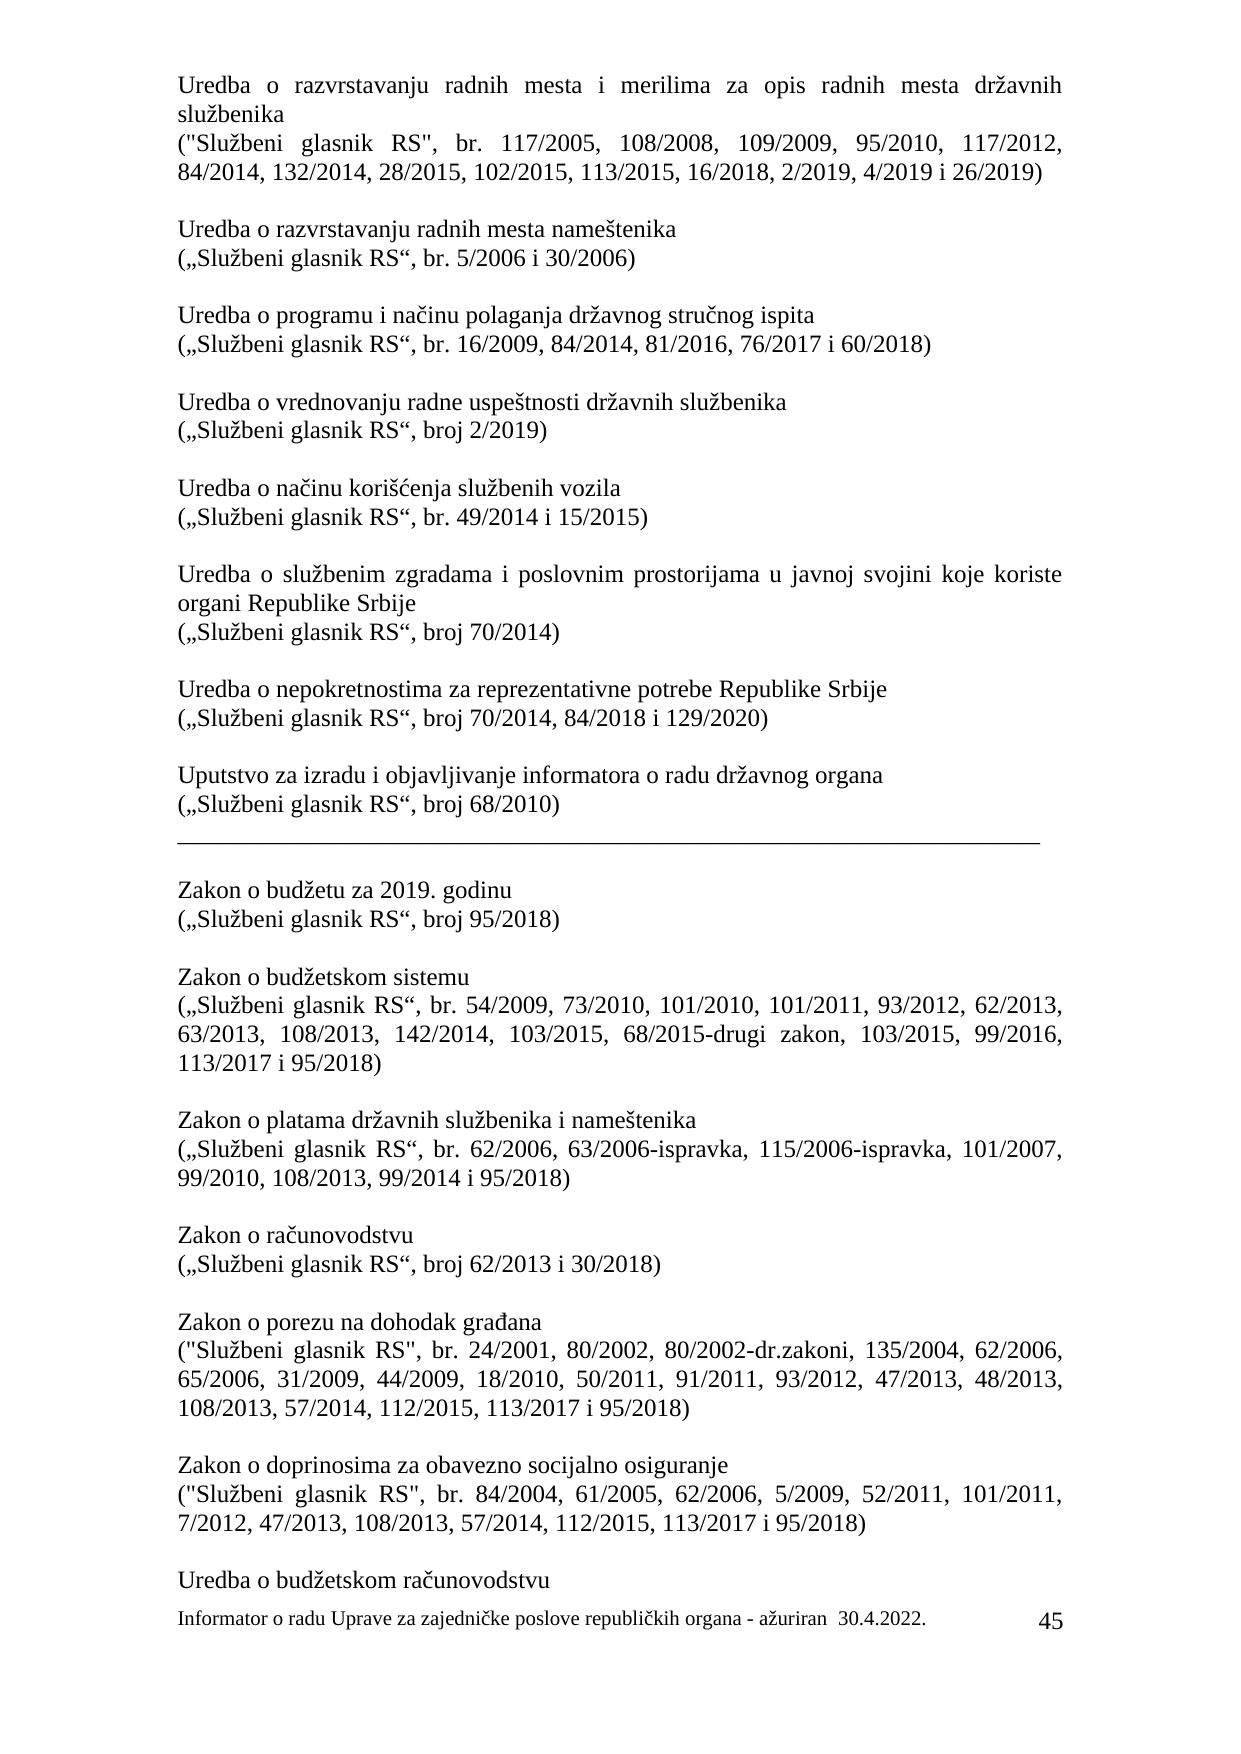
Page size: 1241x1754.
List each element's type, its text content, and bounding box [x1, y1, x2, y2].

text Zakon o platama državnih službenika i nameštenika [177, 1105, 1063, 1134]
text ("Službeni glasnik RS", br. 24/2001, 80/2002, 80/2002-dr.zakoni, 135/2004, 62/2006, 65/2006, 31/2009, 44/2009, 18/2010, 50/2011, 91/2011, 93/2012, 47/2013, 48/2013, 108/2013, 57/2014, 112/2015, 113/2017 i 95/2018) [177, 1335, 1063, 1422]
text Uredba o razvrstavanju radnih mesta nameštenika [177, 214, 1063, 243]
text ("Službeni glasnik RS", br. 84/2004, 61/2005, 62/2006, 5/2009, 52/2011, 101/2011, 7/2012, 47/2013, 108/2013, 57/2014, 112/2015, 113/2017 i 95/2018) [177, 1479, 1063, 1537]
text („Službeni glasnik RS“, br. 54/2009, 73/2010, 101/2010, 101/2011, 93/2012, 62/2013, 63/2013, 108/2013, 142/2014, 103/2015, 68/2015-drugi zakon, 103/2015, 99/2016, 113/2017 i 95/2018) [177, 990, 1063, 1077]
text („Službeni glasnik RS“, br. 49/2014 i 15/2015) [177, 502, 1063, 530]
text _____________________________________________________________________ [177, 818, 1063, 847]
text („Službeni glasnik RS“, broj 62/2013 i 30/2018) [177, 1249, 1063, 1278]
text Uredba o programu i načinu polaganja državnog stručnog ispita [177, 300, 1063, 329]
text Uredba o budžetskom računovodstvu [177, 1565, 1063, 1594]
text Uredba o službenim zgradama i poslovnim prostorijama u javnoj svojini koje koriste organi Republike Srbije [177, 559, 1063, 617]
text Uredba o nepokretnostima za reprezentativne potrebe Republike Srbije [177, 674, 1063, 703]
text Uredba o vrednovanju radne uspeštnosti državnih službenika [177, 387, 1063, 415]
text („Službeni glasnik RS“, broj 68/2010) [177, 789, 1063, 818]
text ("Službeni glasnik RS", br. 117/2005, 108/2008, 109/2009, 95/2010, 117/2012, 84/2014, 132/2014, 28/2015, 102/2015, 113/2015, 16/2018, 2/2019, 4/2019 i 26/2019) [177, 128, 1063, 185]
text Zakon o budžetu za 2019. godinu [177, 875, 1063, 904]
text Uputstvo za izradu i objavljivanje informatora o radu državnog organa [177, 760, 1063, 789]
text („Službeni glasnik RS“, br. 5/2006 i 30/2006) [177, 243, 1063, 272]
text Uredba o načinu korišćenja službenih vozila [177, 473, 1063, 502]
text Uredba o razvrstavanju radnih mesta i merilima za opis radnih mesta državnih službenika [177, 70, 1063, 128]
text („Službeni glasnik RS“, br. 16/2009, 84/2014, 81/2016, 76/2017 i 60/2018) [177, 329, 1063, 358]
text („Službeni glasnik RS“, broj 2/2019) [177, 415, 1063, 444]
text Zakon o porezu na dohodak građana [177, 1307, 1063, 1335]
text („Službeni glasnik RS“, broj 95/2018) [177, 904, 1063, 933]
text Zakon o budžetskom sistemu [177, 962, 1063, 990]
text Zakon o računovodstvu [177, 1220, 1063, 1249]
text („Službeni glasnik RS“, broj 70/2014, 84/2018 i 129/2020) [177, 703, 1063, 732]
text Zakon o doprinosima za obavezno socijalno osiguranje [177, 1450, 1063, 1479]
text („Službeni glasnik RS“, broj 70/2014) [177, 617, 1063, 645]
text („Službeni glasnik RS“, br. 62/2006, 63/2006-ispravka, 115/2006-ispravka, 101/2007, 99/2010, 108/2013, 99/2014 i 95/2018) [177, 1134, 1063, 1192]
